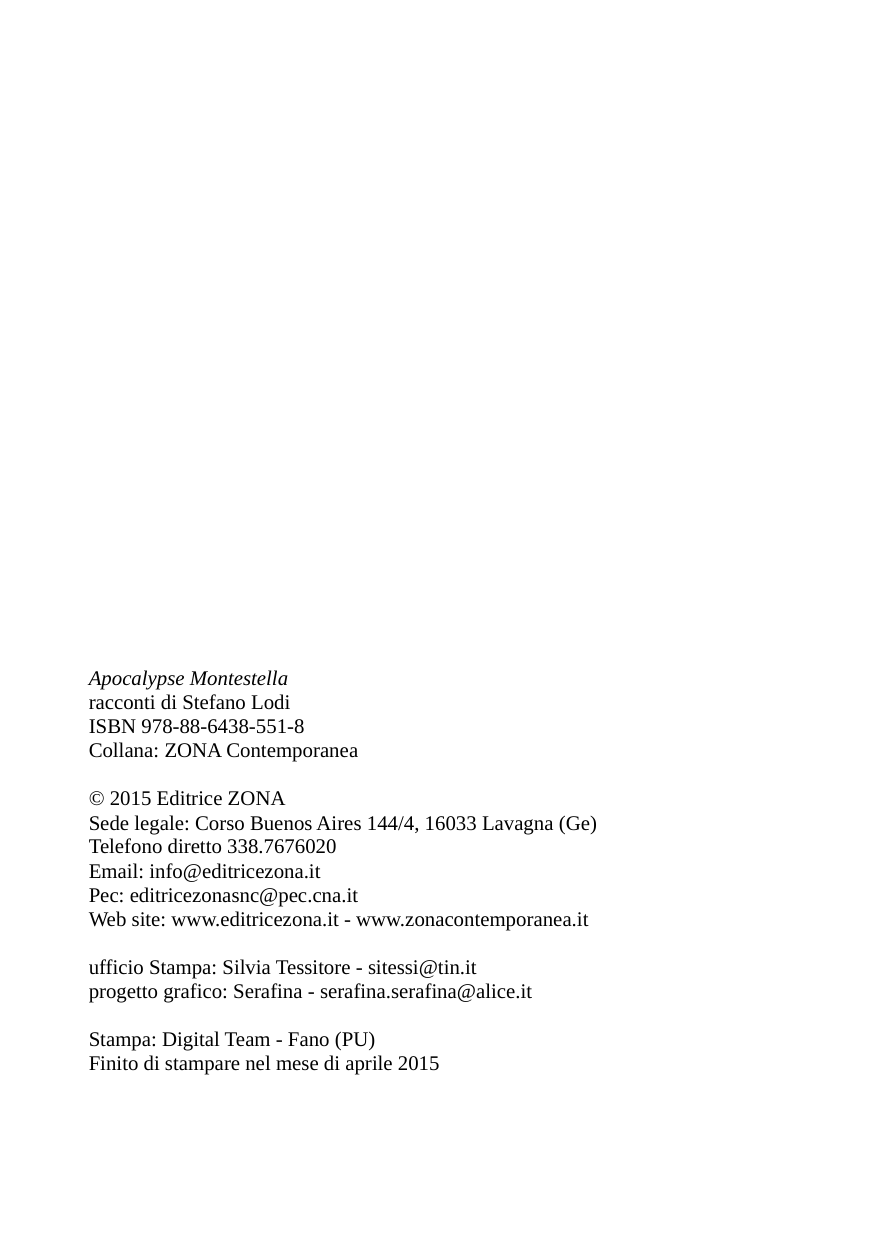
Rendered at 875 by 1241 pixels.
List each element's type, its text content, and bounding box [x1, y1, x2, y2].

text ufficio Stampa: Silvia Tessitore - sitessi@tin.it [88, 955, 786, 979]
text Web site: www.editricezona.it - www.zonacontemporanea.it [88, 907, 786, 931]
text Sede legale: Corso Buenos Aires 144/4, 16033 Lavagna (Ge) [88, 810, 786, 834]
text racconti di Stefano Lodi [88, 690, 786, 714]
text Stampa: Digital Team - Fano (PU) [88, 1027, 786, 1051]
text Finito di stampare nel mese di aprile 2015 [88, 1051, 786, 1075]
text Collana: ZONA Contemporanea [88, 738, 786, 762]
text Telefono diretto 338.7676020 [88, 834, 786, 858]
text Apocalypse Montestella [88, 666, 786, 690]
text © 2015 Editrice ZONA [88, 786, 786, 810]
text ISBN 978-88-6438-551-8 [88, 714, 786, 738]
text Email: info@editricezona.it [88, 858, 786, 883]
text Pec: editricezonasnc@pec.cna.it [88, 883, 786, 907]
text progetto grafico: Serafina - serafina.serafina@alice.it [88, 979, 786, 1003]
